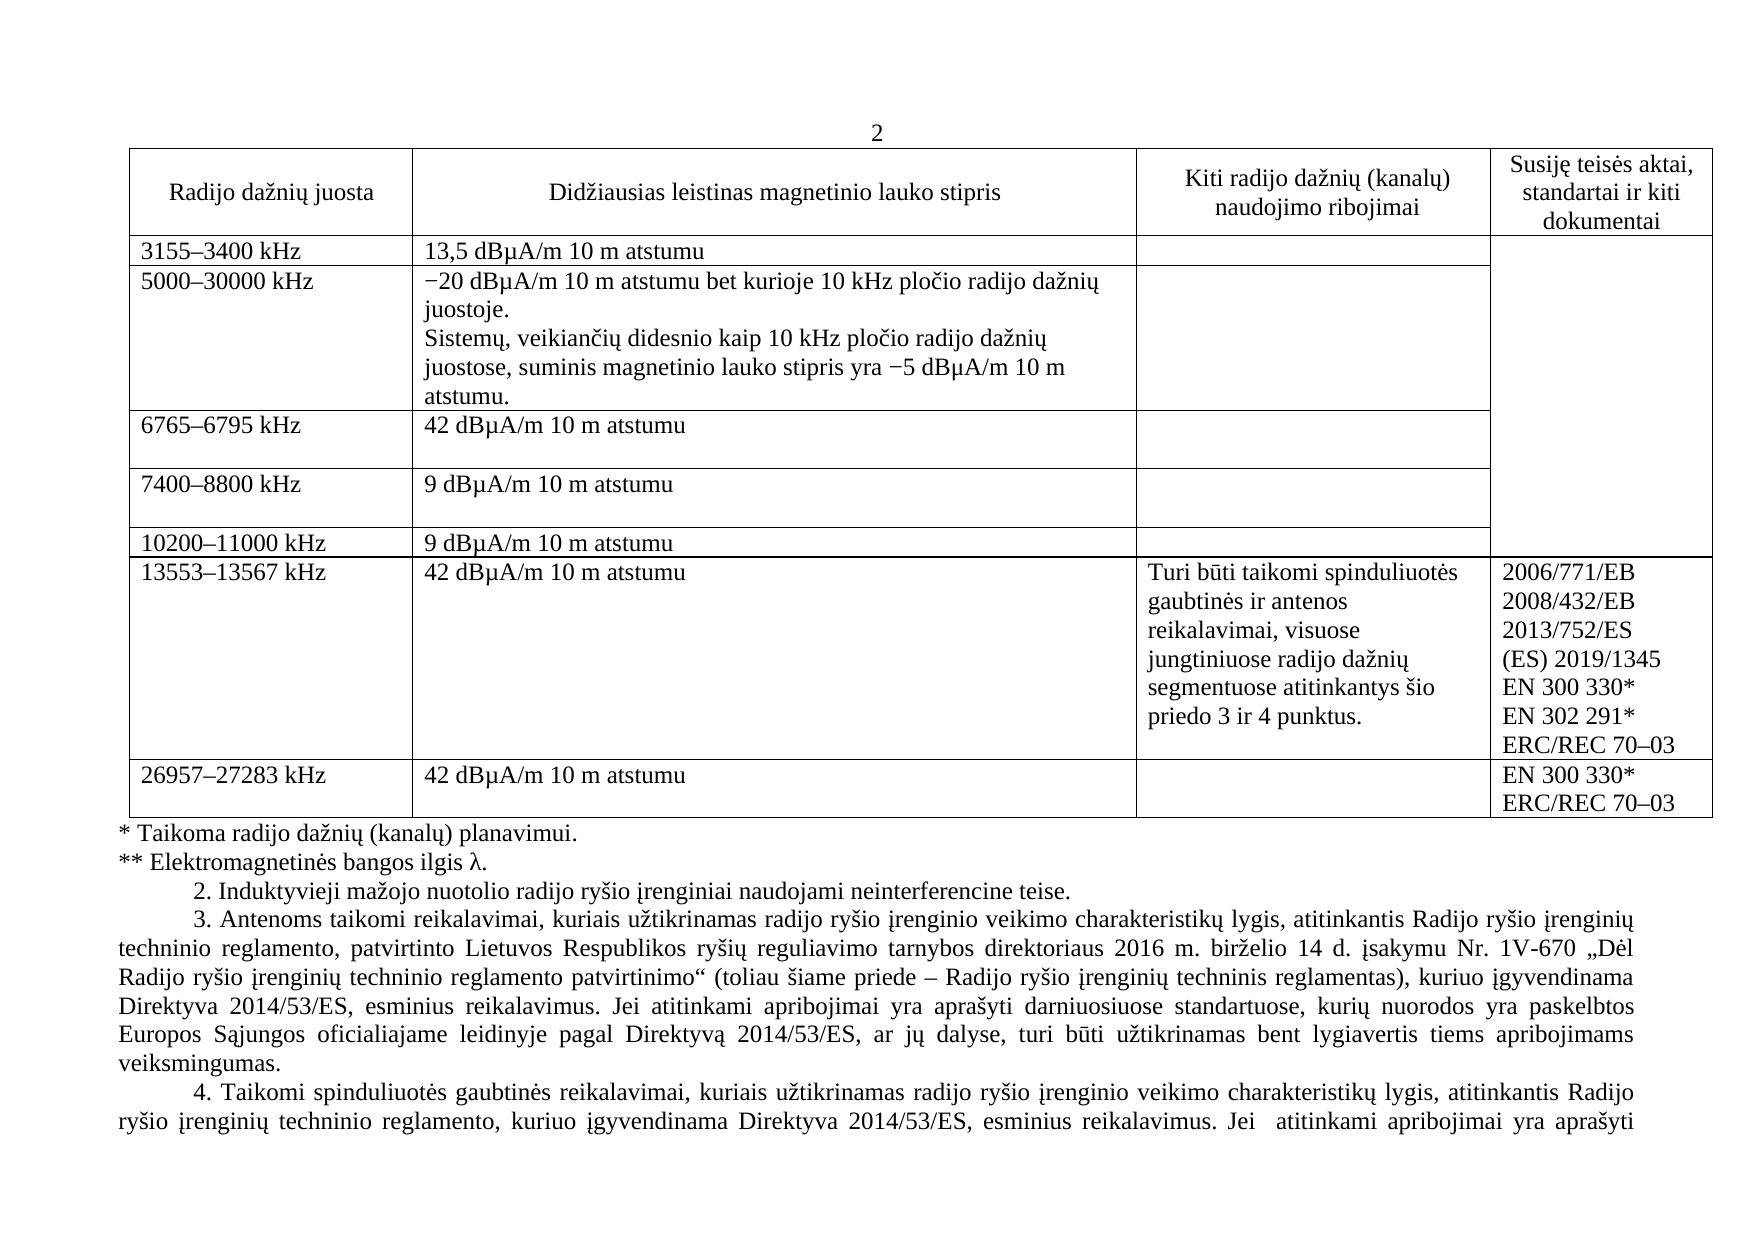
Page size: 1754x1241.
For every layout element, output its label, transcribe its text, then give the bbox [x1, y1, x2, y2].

table_cell 13553–13567 kHz [130, 558, 412, 759]
table_cell 26957–27283 kHz [130, 760, 412, 817]
text * Taikoma radijo dažnių (kanalų) planavimui. [118, 818, 1636, 847]
text 4. Taikomi spinduliuotės gaubtinės reikalavimai, kuriais užtikrinamas radijo ryšio įrenginio veikimo charakteristikų lygis, atitinkantis Radijo ryšio įrenginių techninio reglamento, kuriuo įgyvendinama Direktyva 2014/53/ES, esminius reikalavimus. Jei atitinkami apribojimai yra aprašyti [118, 1077, 1636, 1134]
text 2. Induktyvieji mažojo nuotolio radijo ryšio įrenginiai naudojami neinterferencine teise. [118, 876, 1636, 904]
table_cell [1137, 760, 1490, 817]
table_header Kiti radijo dažnių (kanalų) naudojimo ribojimai [1137, 149, 1490, 235]
table_cell 3155–3400 kHz [130, 236, 412, 265]
table_cell 42 dBµA/m 10 m atstumu [413, 411, 1136, 468]
table_header Susiję teisės aktai, standartai ir kiti dokumentai [1491, 149, 1712, 235]
table_cell [1137, 411, 1490, 468]
table_cell 42 dBµA/m 10 m atstumu [413, 760, 1136, 817]
table_cell 9 dBµA/m 10 m atstumu [413, 469, 1136, 527]
table_header Radijo dažnių juosta [130, 149, 412, 235]
table_cell [1491, 236, 1712, 556]
table_cell EN 300 330* ERC/REC 70–03 [1491, 760, 1712, 817]
table_cell 9 dBµA/m 10 m atstumu [413, 528, 1136, 556]
table_cell 13,5 dBµA/m 10 m atstumu [413, 236, 1136, 265]
text ** Elektromagnetinės bangos ilgis λ. [118, 847, 1636, 876]
text 3. Antenoms taikomi reikalavimai, kuriais užtikrinamas radijo ryšio įrenginio veikimo charakteristikų lygis, atitinkantis Radijo ryšio įrenginių techninio reglamento, patvirtinto Lietuvos Respublikos ryšių reguliavimo tarnybos direktoriaus 2016 m. birželio 14 d. įsakymu Nr. 1V-670 „Dėl Radijo ryšio įrenginių techninio reglamento patvirtinimo“ (toliau šiame priede – Radijo ryšio įrenginių techninis reglamentas), kuriuo įgyvendinama Direktyva 2014/53/ES, esminius reikalavimus. Jei atitinkami apribojimai yra aprašyti darniuosiuose standartuose, kurių nuorodos yra paskelbtos Europos Sąjungos oficialiajame leidinyje pagal Direktyvą 2014/53/ES, ar jų dalyse, turi būti užtikrinamas bent lygiavertis tiems apribojimams veiksmingumas. [118, 904, 1636, 1077]
table_cell 7400–8800 kHz [130, 469, 412, 527]
table_cell 42 dBµA/m 10 m atstumu [413, 558, 1136, 759]
table_cell Turi būti taikomi spinduliuotės gaubtinės ir antenos reikalavimai, visuose jungtiniuose radijo dažnių segmentuose atitinkantys šio priedo 3 ir 4 punktus. [1137, 558, 1490, 759]
table_cell −20 dBµA/m 10 m atstumu bet kurioje 10 kHz pločio radijo dažnių juostoje. Sistemų, veikiančių didesnio kaip 10 kHz pločio radijo dažnių juostose, suminis magnetinio lauko stipris yra −5 dBμA/m 10 m atstumu. [413, 266, 1136, 409]
table_cell [1137, 266, 1490, 409]
table_cell 5000–30000 kHz [130, 266, 412, 409]
table_cell [1137, 236, 1490, 265]
table_cell [1137, 469, 1490, 527]
table_cell 6765–6795 kHz [130, 411, 412, 468]
table_cell 10200–11000 kHz [130, 528, 412, 556]
table_cell [1137, 528, 1490, 556]
table_header Didžiausias leistinas magnetinio lauko stipris [413, 149, 1136, 235]
table_cell 2006/771/EB 2008/432/EB 2013/752/ES (ES) 2019/1345 EN 300 330* EN 302 291* ERC/REC 70–03 [1491, 558, 1712, 759]
